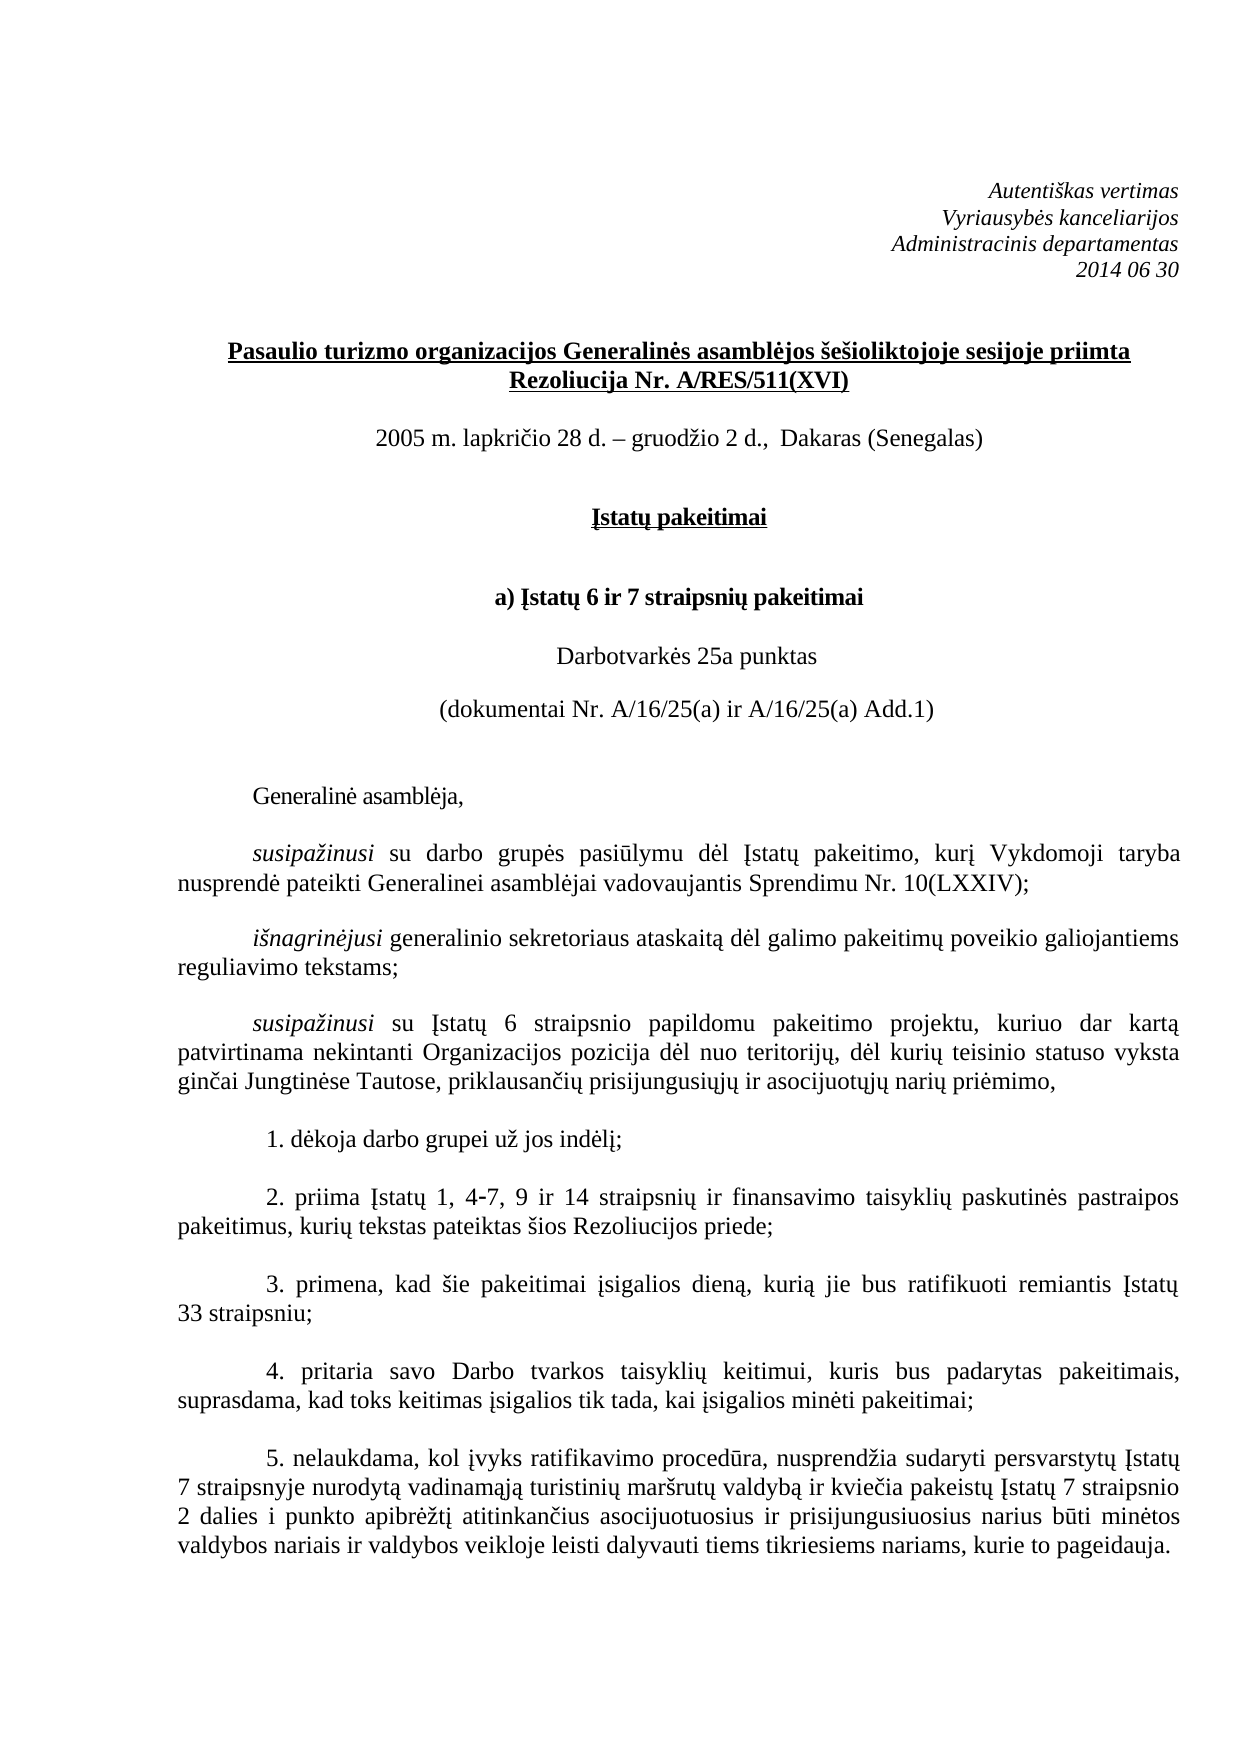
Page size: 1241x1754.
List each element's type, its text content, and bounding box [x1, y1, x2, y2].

text 5. nelaukdama, kol įvyks ratifikavimo procedūra, nusprendžia sudaryti persvarstytų Įstatų 7 straipsnyje nurodytą vadinamąją turistinių maršrutų valdybą ir kviečia pakeistų Įstatų 7 straipsnio 2 dalies i punkto apibrėžtį atitinkančius asocijuotuosius ir prisijungusiuosius narius būti minėtos valdybos nariais ir valdybos veikloje leisti dalyvauti tiems tikriesiems nariams, kurie to pageidauja. [177, 1443, 1181, 1559]
text 4. pritaria savo Darbo tvarkos taisyklių keitimui, kuris bus padarytas pakeitimais, suprasdama, kad toks keitimas įsigalios tik tada, kai įsigalios minėti pakeitimai; [177, 1356, 1181, 1414]
text Autentiškas vertimas [177, 177, 1181, 203]
text 2014 06 30 [177, 256, 1181, 283]
text Administracinis departamentas [177, 230, 1181, 256]
text 2005 m. lapkričio 28 d. – gruodžio 2 d., Dakaras (Senegalas) [177, 423, 1181, 452]
text Generalinė asamblėja, [177, 781, 1181, 809]
text Darbotvarkės 25a punktas [177, 641, 1196, 670]
text išnagrinėjusi generalinio sekretoriaus ataskaitą dėl galimo pakeitimų poveikio galiojantiems reguliavimo tekstams; [177, 923, 1180, 981]
text (dokumentai Nr. A/16/25(a) ir A/16/25(a) Add.1) [177, 694, 1196, 723]
text Vyriausybės kanceliarijos [177, 203, 1181, 230]
text susipažinusi su darbo grupės pasiūlymu dėl Įstatų pakeitimo, kurį Vykdomoji taryba nusprendė pateikti Generalinei asamblėjai vadovaujantis Sprendimu Nr. 10(LXXIV); [177, 838, 1181, 897]
text 2. priima Įstatų 1, 47, 9 ir 14 straipsnių ir finansavimo taisyklių paskutinės pastraipos pakeitimus, kurių tekstas pateiktas šios Rezoliucijos priede; [177, 1182, 1180, 1240]
text a) Įstatų 6 ir 7 straipsnių pakeitimai [177, 558, 1181, 617]
text 1. dėkoja darbo grupei už jos indėlį; [177, 1124, 1181, 1153]
text Įstatų pakeitimai [177, 479, 1181, 537]
text Pasaulio turizmo organizacijos Generalinės asamblėjos šešioliktojoje sesijoje priimta Rezoliucija Nr. A/RES/511(XVI) [177, 336, 1181, 395]
text 3. primena, kad šie pakeitimai įsigalios dieną, kurią jie bus ratifikuoti remiantis Įstatų 33 straipsniu; [177, 1269, 1180, 1327]
text susipažinusi su Įstatų 6 straipsnio papildomu pakeitimo projektu, kuriuo dar kartą patvirtinama nekintanti Organizacijos pozicija dėl nuo teritorijų, dėl kurių teisinio statuso vyksta ginčai Jungtinėse Tautose, priklausančių prisijungusiųjų ir asocijuotųjų narių priėmimo, [177, 1008, 1180, 1095]
